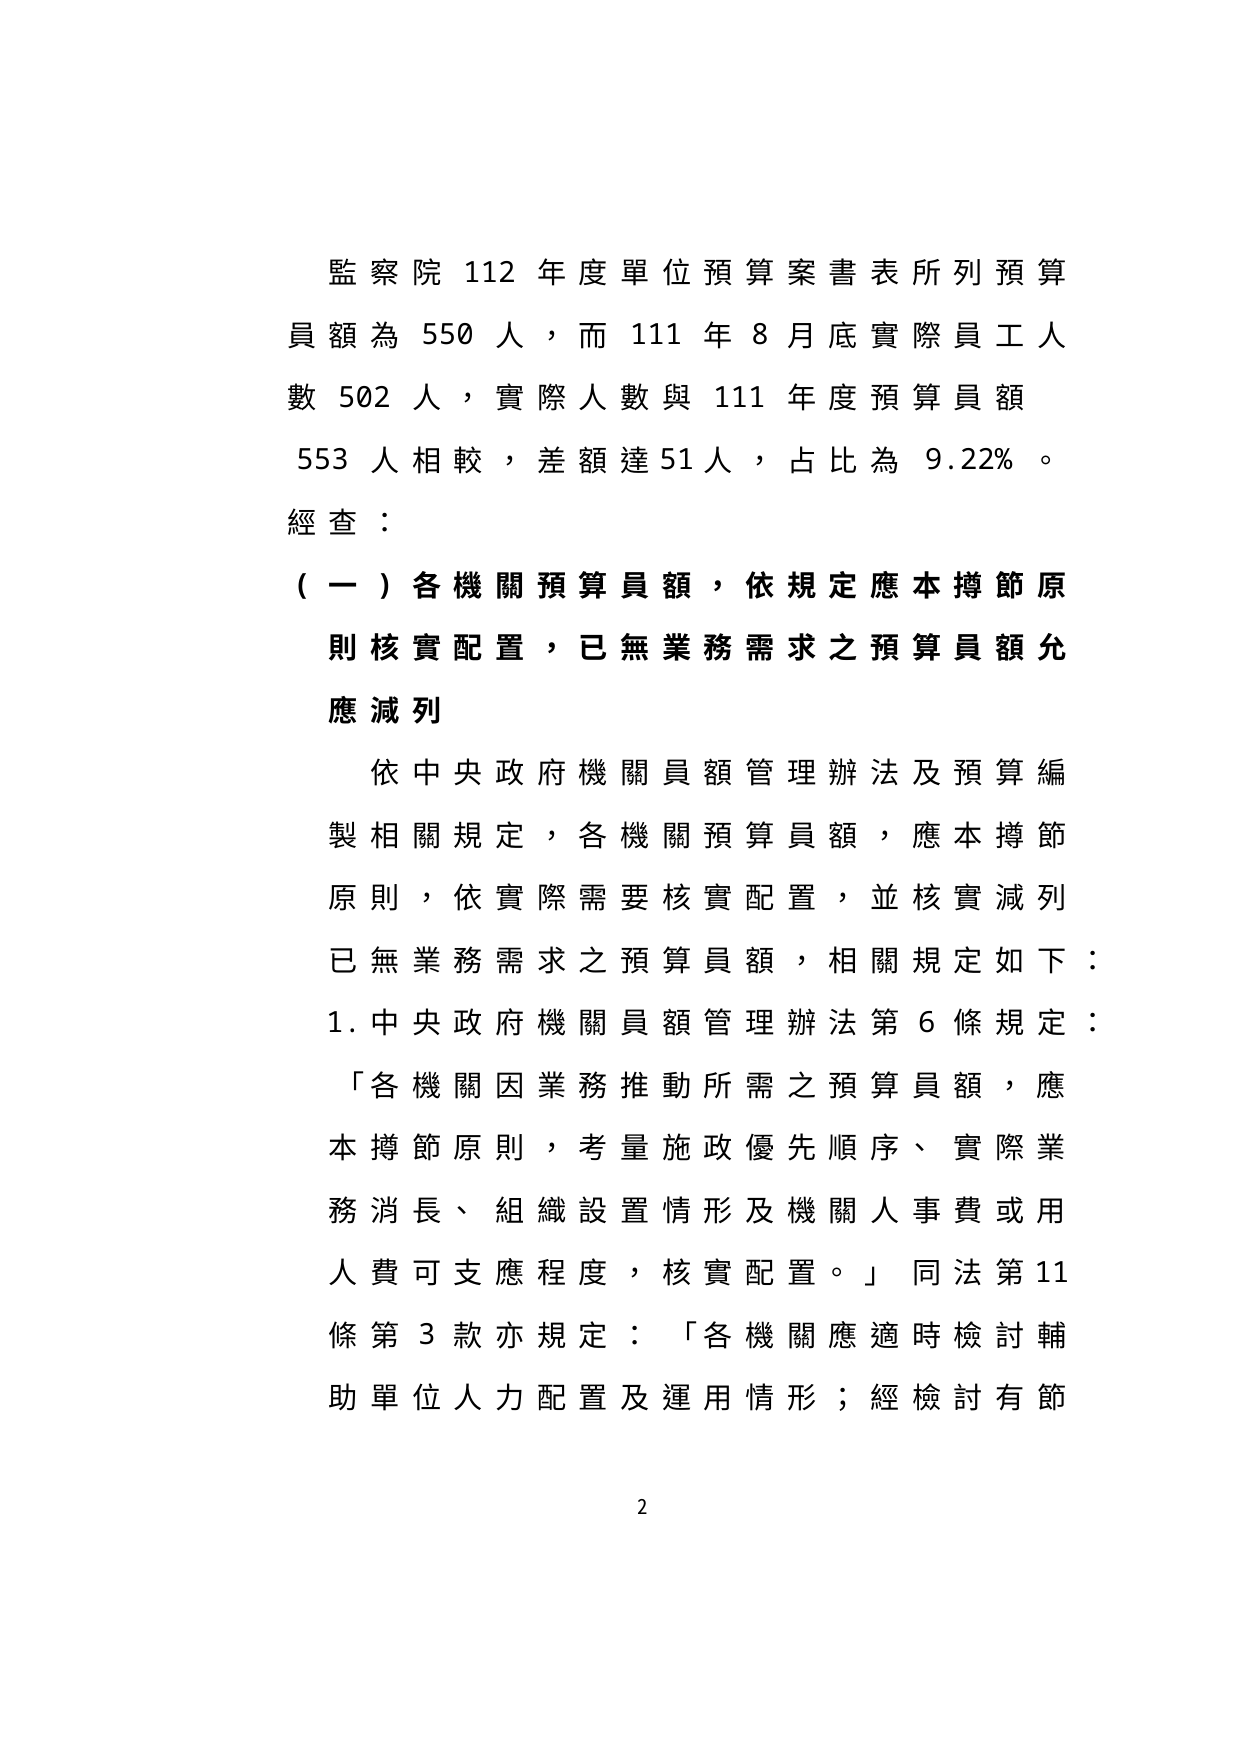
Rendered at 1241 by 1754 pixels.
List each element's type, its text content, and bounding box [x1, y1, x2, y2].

text 監察院112年度單位預算案書表所列預算員額為550人，而111年8月底實際員工人數502人，實際人數與111年度預算員額553人相較，差額達51人，占比為9.22%。經查： [256, 229, 1072, 542]
text 依中央政府機關員額管理辦法及預算編製相關規定，各機關預算員額，應本撙節原則，依實際需要核實配置，並核實減列已無業務需求之預算員額，相關規定如下： [286, 729, 1072, 979]
text 1.中央政府機關員額管理辦法第6條規定：「各機關因業務推動所需之預算員額，應本撙節原則，考量施政優先順序、實際業務消長、組織設置情形及機關人事費或用人費可支應程度，核實配置。」同法第11條第3款亦規定：「各機關應適時檢討輔助單位人力配置及運用情形；經檢討有節餘人力者，應配合減列預算員額、列管為出缺不補或調整為業務單位人力。」 [286, 979, 1072, 1417]
text (一)各機關預算員額，依規定應本撙節原則核實配置，已無業務需求之預算員額允應減列 [256, 542, 1072, 729]
